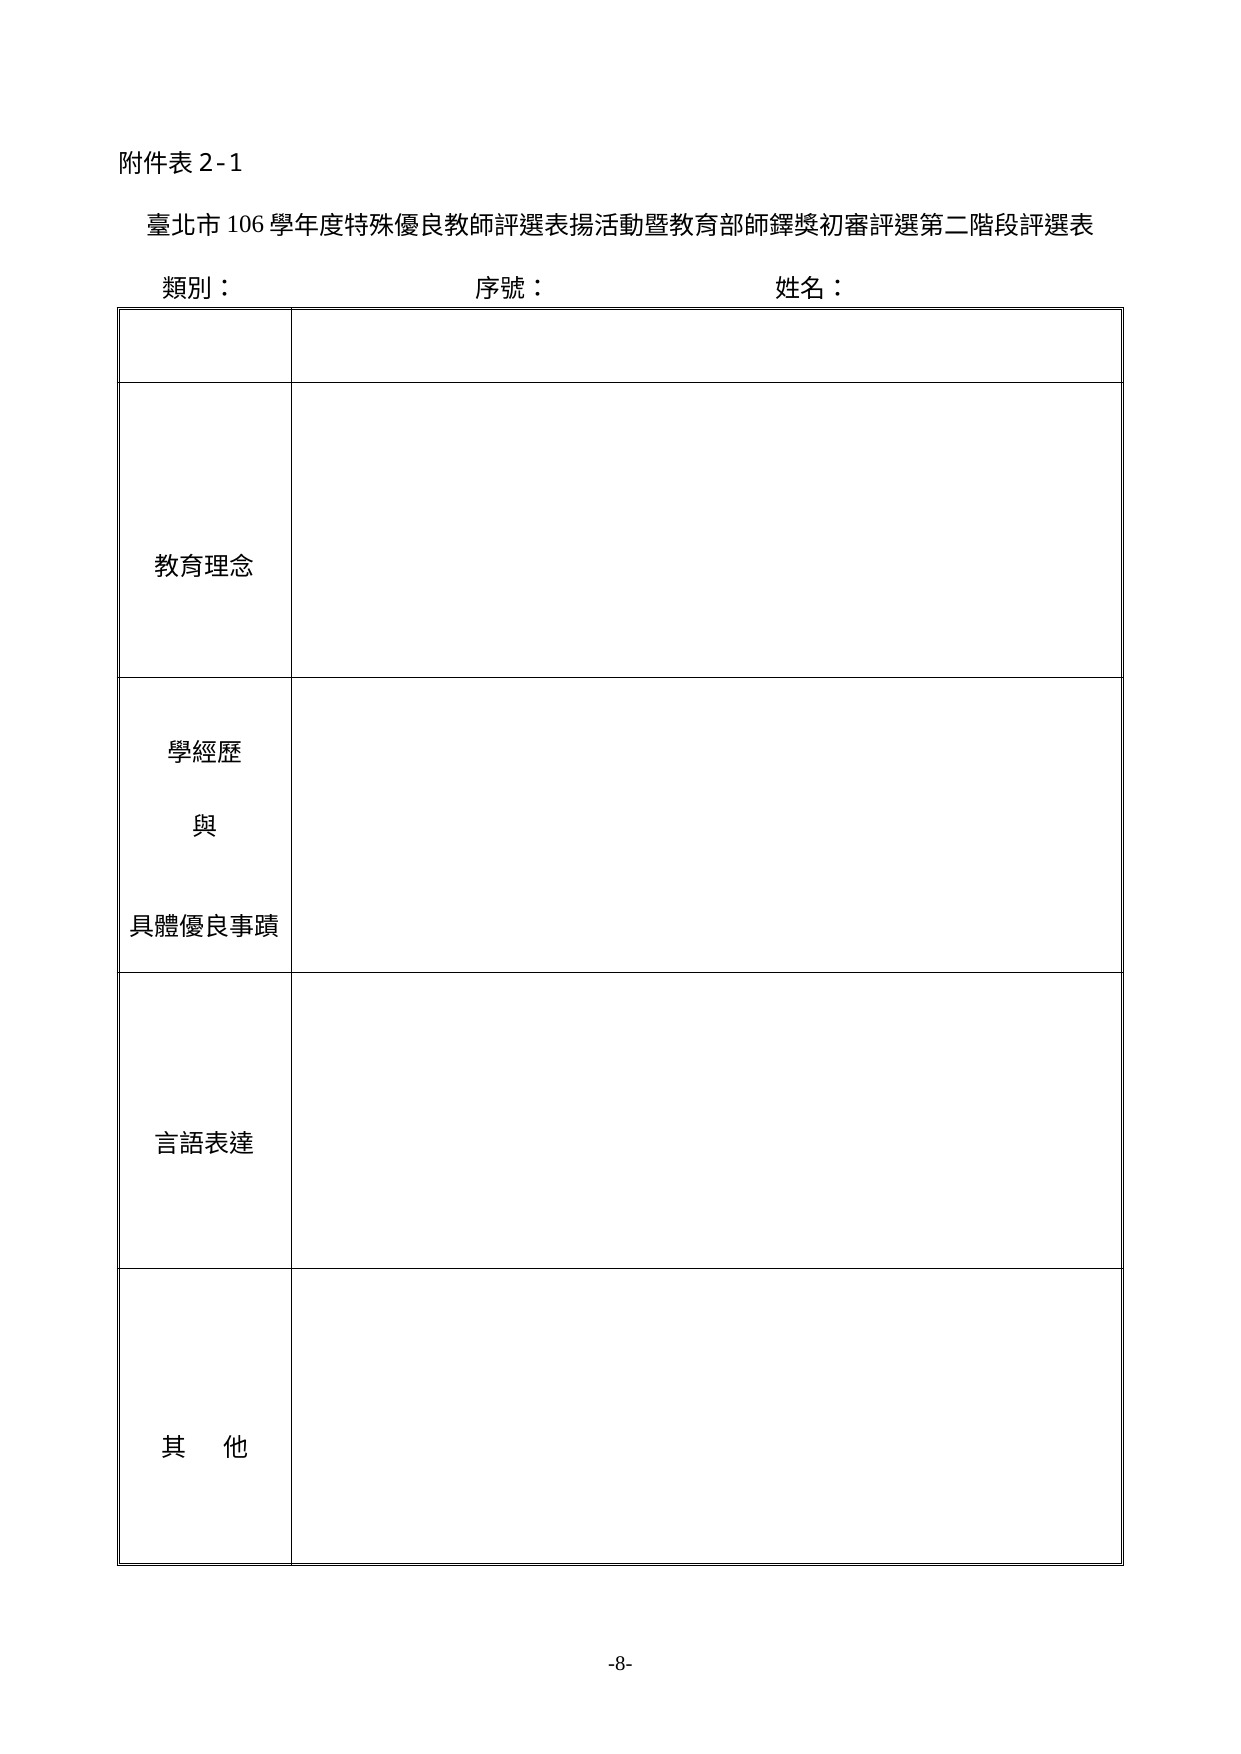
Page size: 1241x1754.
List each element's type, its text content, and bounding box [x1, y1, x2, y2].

text 類別： 序號： 姓名： [118, 244, 1122, 307]
text 臺北市106學年度特殊優良教師評選表揚活動暨教育部師鐸獎初審評選第二階段評選表 [118, 182, 1122, 244]
table_cell [292, 973, 1121, 1268]
table_header 評選項目 [120, 310, 291, 382]
table_cell [292, 678, 1121, 972]
table_cell [292, 1269, 1121, 1563]
table_header 評選委員意見陳述 [292, 310, 1121, 382]
text 附件表2-1 [118, 119, 1122, 182]
table_cell 學經歷 與 具體優良事蹟 [120, 678, 291, 972]
table_cell 其 他 [120, 1269, 291, 1563]
table_cell 教育理念 [120, 383, 291, 677]
table_cell [292, 383, 1121, 677]
table_cell 言語表達 [120, 973, 291, 1268]
